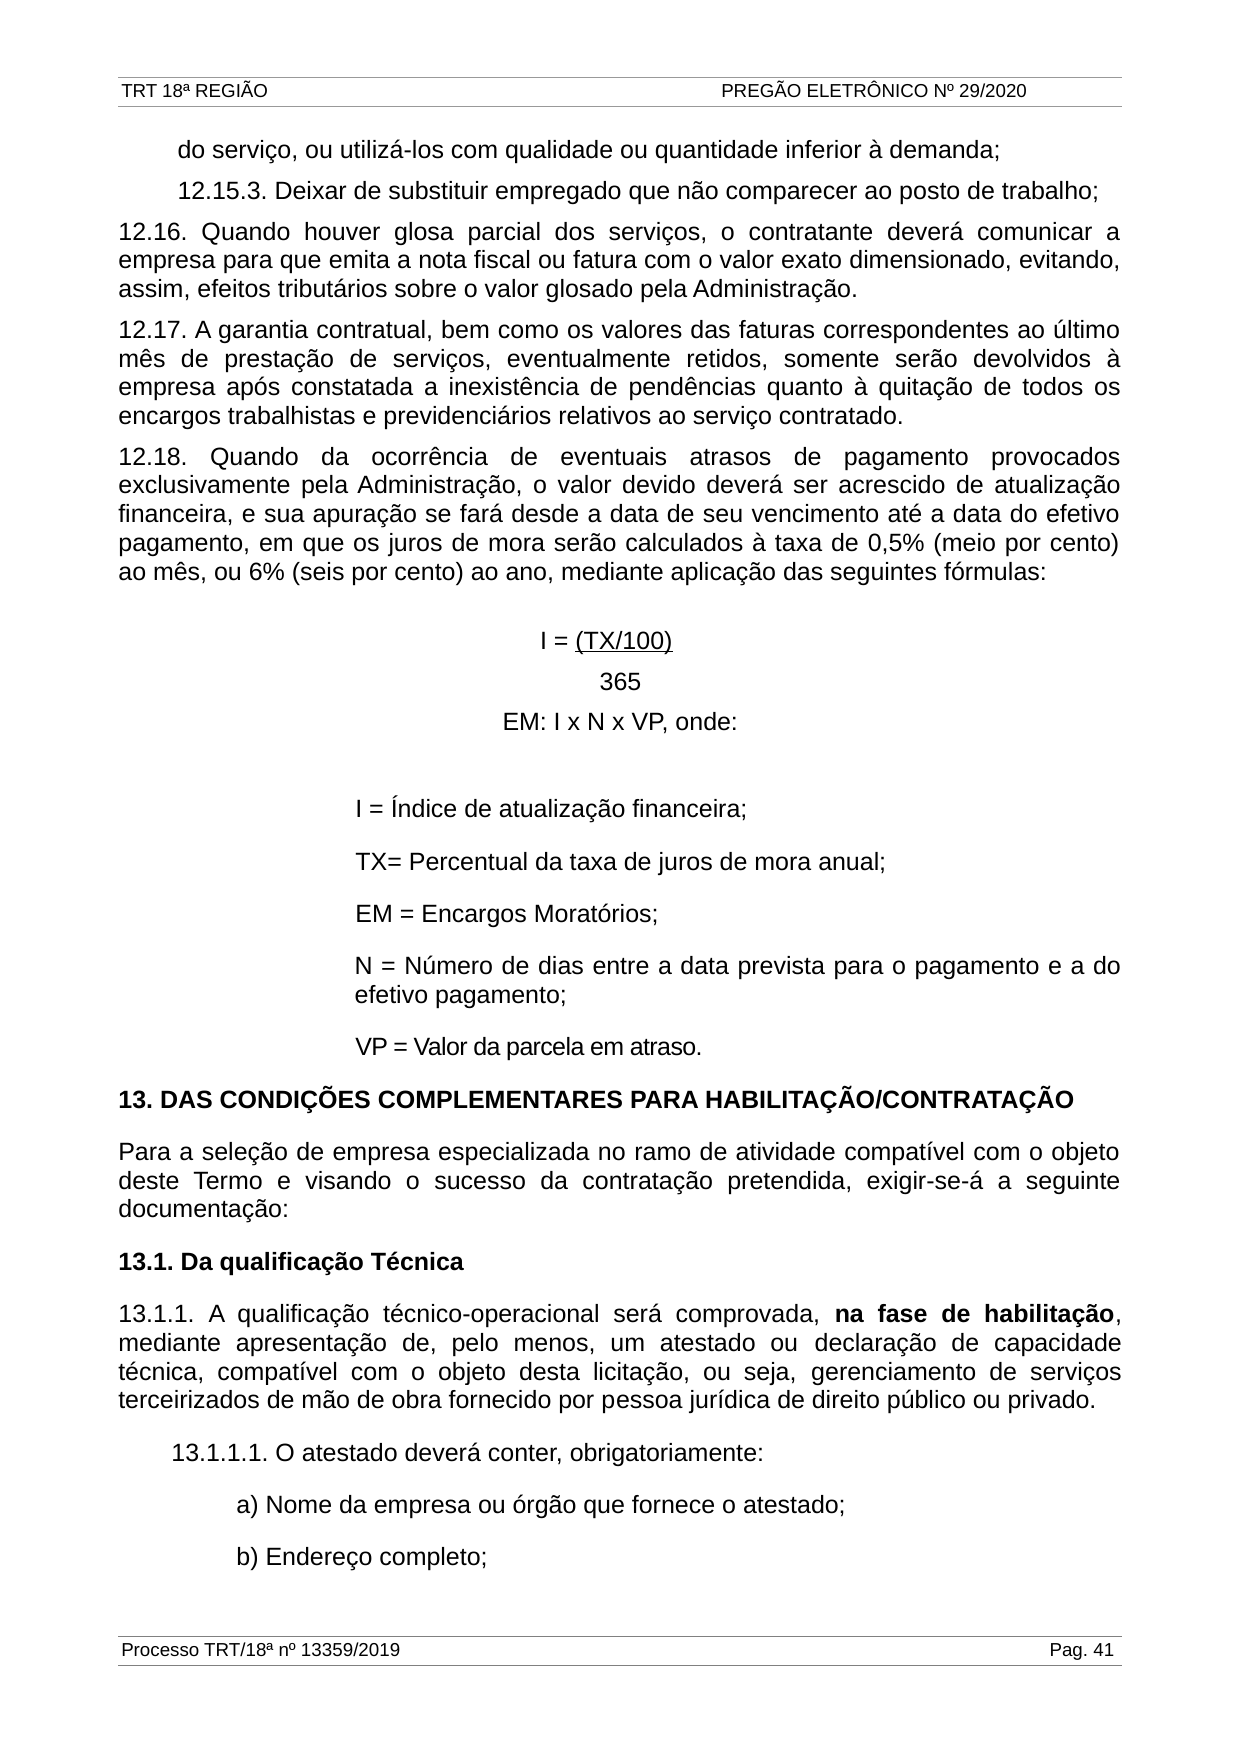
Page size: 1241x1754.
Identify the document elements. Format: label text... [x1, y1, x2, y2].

text 12.15.3. Deixar de substituir empregado que não comparecer ao posto de trabalho; [177, 176, 1122, 205]
text EM = Encargos Moratórios; [118, 899, 1122, 928]
text I = Índice de atualização financeira; [118, 794, 1122, 823]
text a) Nome da empresa ou órgão que fornece o atestado; [236, 1490, 1122, 1519]
text b) Endereço completo; [236, 1542, 1122, 1571]
text 13.1.1.1. O atestado deverá conter, obrigatoriamente: [171, 1438, 1122, 1466]
text 12.16. Quando houver glosa parcial dos serviços, o contratante deverá comunicar a empresa para que emita a nota fiscal ou fatura com o valor exato dimensionado, evitando, assim, efeitos tributários sobre o valor glosado pela Administração. [118, 217, 1122, 303]
text VP = Valor da parcela em atraso. [118, 1032, 1122, 1061]
text 13. DAS CONDIÇÕES COMPLEMENTARES PARA HABILITAÇÃO/CONTRATAÇÃO [118, 1085, 1122, 1113]
text do serviço, ou utilizá-los com qualidade ou quantidade inferior à demanda; [177, 136, 1122, 164]
text N = Número de dias entre a data prevista para o pagamento e a do efetivo pagamento; [354, 951, 1122, 1009]
text 13.1.1. A qualificação técnico-operacional será comprovada, na fase de habilitação, mediante apresentação de, pelo menos, um atestado ou declaração de capacidade técnica, compatível com o objeto desta licitação, ou seja, gerenciamento de serviços terceirizados de mão de obra fornecido por pessoa jurídica de direito público ou privado. [118, 1299, 1122, 1414]
text 12.18. Quando da ocorrência de eventuais atrasos de pagamento provocados exclusivamente pela Administração, o valor devido deverá ser acrescido de atualização financeira, e sua apuração se fará desde a data de seu vencimento até a data do efetivo pagamento, em que os juros de mora serão calculados à taxa de 0,5% (meio por cento) ao mês, ou 6% (seis por cento) ao ano, mediante aplicação das seguintes fórmulas: [118, 442, 1122, 586]
text 365 [118, 667, 1122, 696]
text EM: I x N x VP, onde: [118, 707, 1122, 736]
text Para a seleção de empresa especializada no ramo de atividade compatível com o objeto deste Termo e visando o sucesso da contratação pretendida, exigir-se-á a seguinte documentação: [118, 1137, 1122, 1223]
text TX= Percentual da taxa de juros de mora anual; [118, 847, 1122, 876]
text 13.1. Da qualificação Técnica [118, 1247, 1122, 1276]
text 12.17. A garantia contratual, bem como os valores das faturas correspondentes ao último mês de prestação de serviços, eventualmente retidos, somente serão devolvidos à empresa após constatada a inexistência de pendências quanto à quitação de todos os encargos trabalhistas e previdenciários relativos ao serviço contratado. [118, 315, 1122, 430]
text I = (TX/100) [118, 626, 1094, 655]
